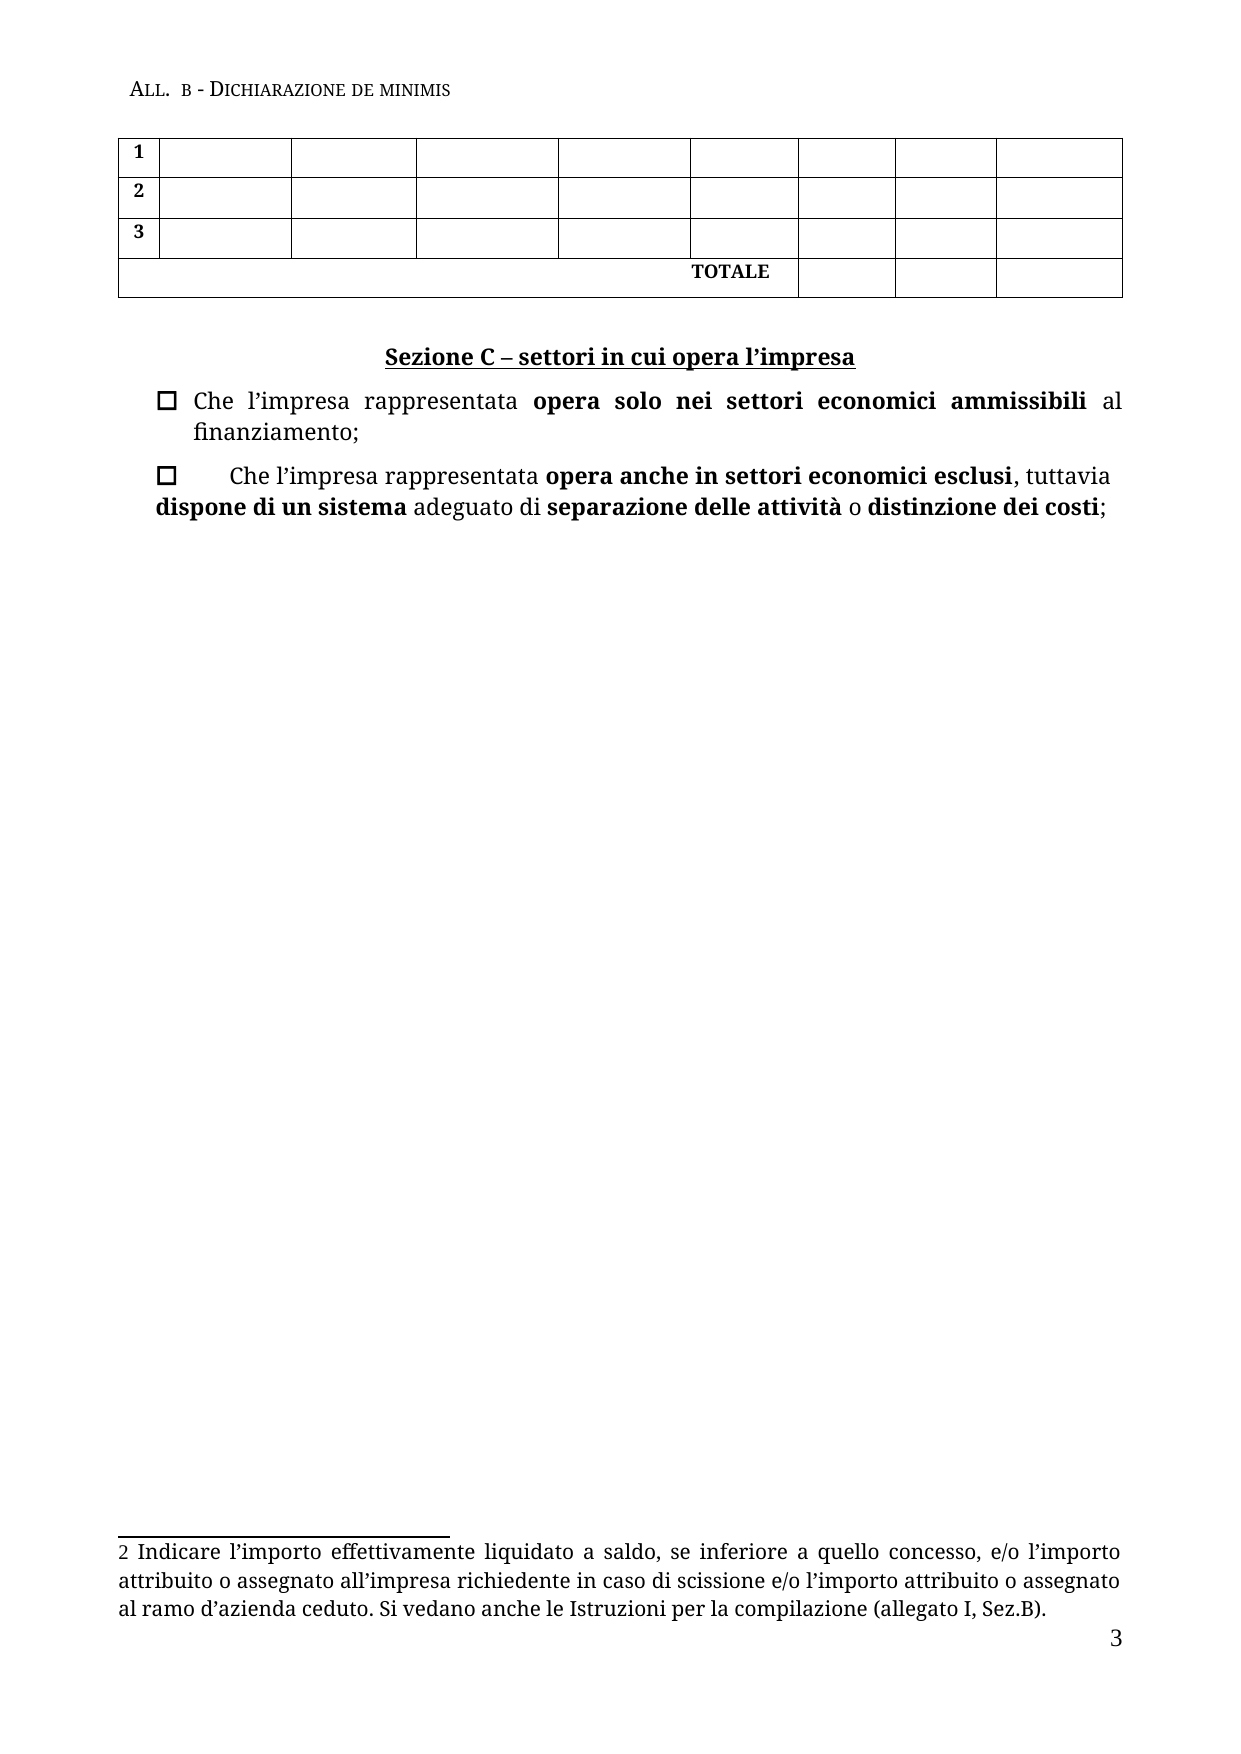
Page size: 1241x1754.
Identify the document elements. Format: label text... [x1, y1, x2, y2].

table_cell [896, 219, 996, 257]
table_cell [997, 259, 1122, 297]
table_cell [691, 219, 798, 257]
table_cell [896, 259, 996, 297]
table_cell [417, 139, 558, 177]
table_cell 1 [119, 139, 159, 177]
table_cell [896, 139, 996, 177]
text Sezione C – settori in cui opera l’impresa [118, 341, 1122, 373]
table_cell [691, 178, 798, 218]
table_cell [417, 219, 558, 257]
table_cell [997, 178, 1122, 218]
table_cell [799, 139, 895, 177]
table_cell [997, 219, 1122, 257]
table_cell [799, 219, 895, 257]
table_cell [896, 178, 996, 218]
list Che l’impresa rappresentata opera anche in settori economici esclusi, tuttavia dispone di un sistema adeguato di separazione delle attività o distinzione dei costi; [155, 460, 1111, 523]
table_cell [160, 219, 291, 257]
table_cell 3 [119, 219, 159, 257]
table_cell TOTALE [119, 259, 798, 297]
table_cell [292, 219, 416, 257]
table_cell [799, 178, 895, 218]
table_cell [691, 139, 798, 177]
list Che l’impresa rappresentata opera solo nei settori economici ammissibili al finanziamento; [156, 385, 1122, 448]
table_cell [997, 139, 1122, 177]
table_cell [292, 178, 416, 218]
table_cell 2 [119, 178, 159, 218]
table_cell [559, 219, 690, 257]
table_cell [160, 139, 291, 177]
table_cell [160, 178, 291, 218]
table_cell [417, 178, 558, 218]
table_cell [292, 139, 416, 177]
table_cell [799, 259, 895, 297]
table_cell [559, 139, 690, 177]
table_cell [559, 178, 690, 218]
